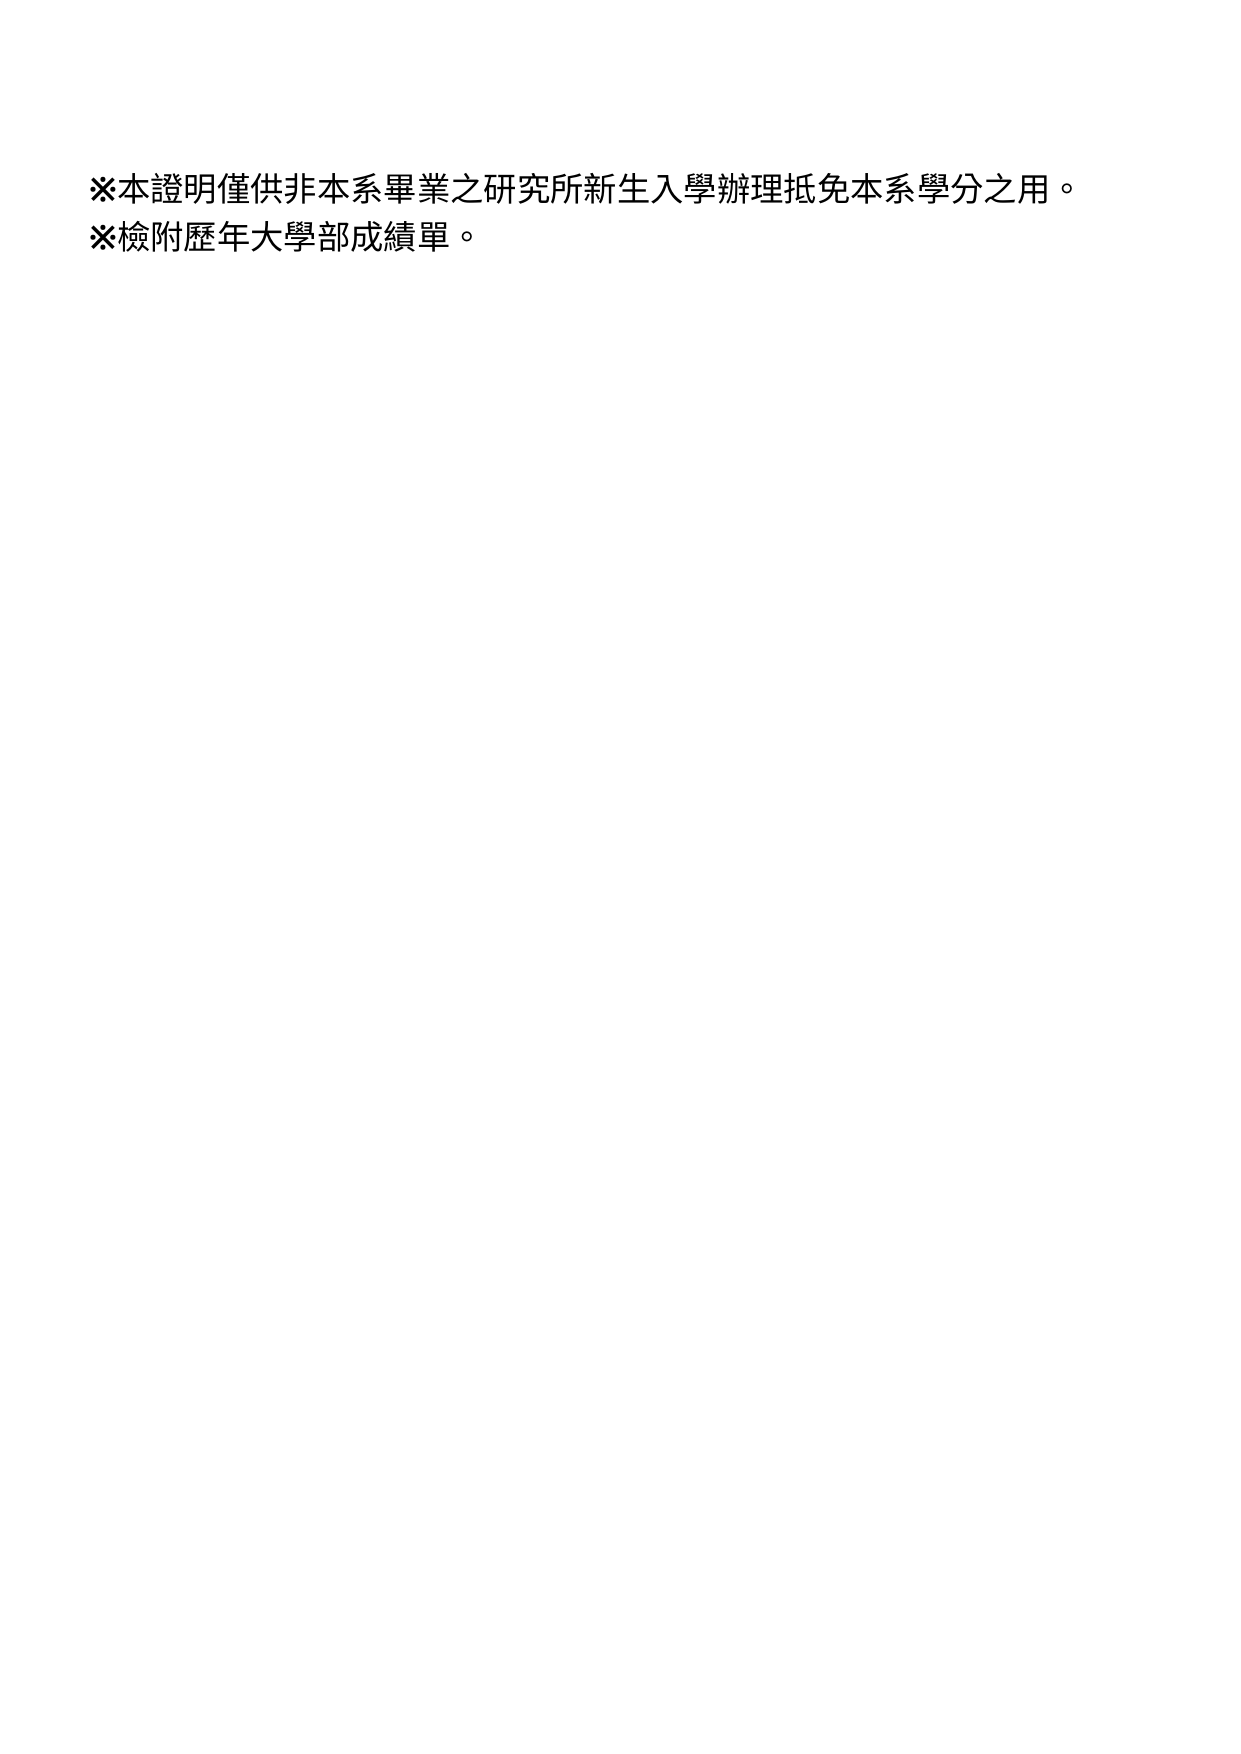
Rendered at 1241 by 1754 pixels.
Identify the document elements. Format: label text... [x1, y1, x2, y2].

text ※本證明僅供非本系畢業之研究所新生入學辦理抵免本系學分之用。 [89, 162, 1240, 211]
text ※檢附歷年大學部成績單。 [89, 211, 1240, 259]
